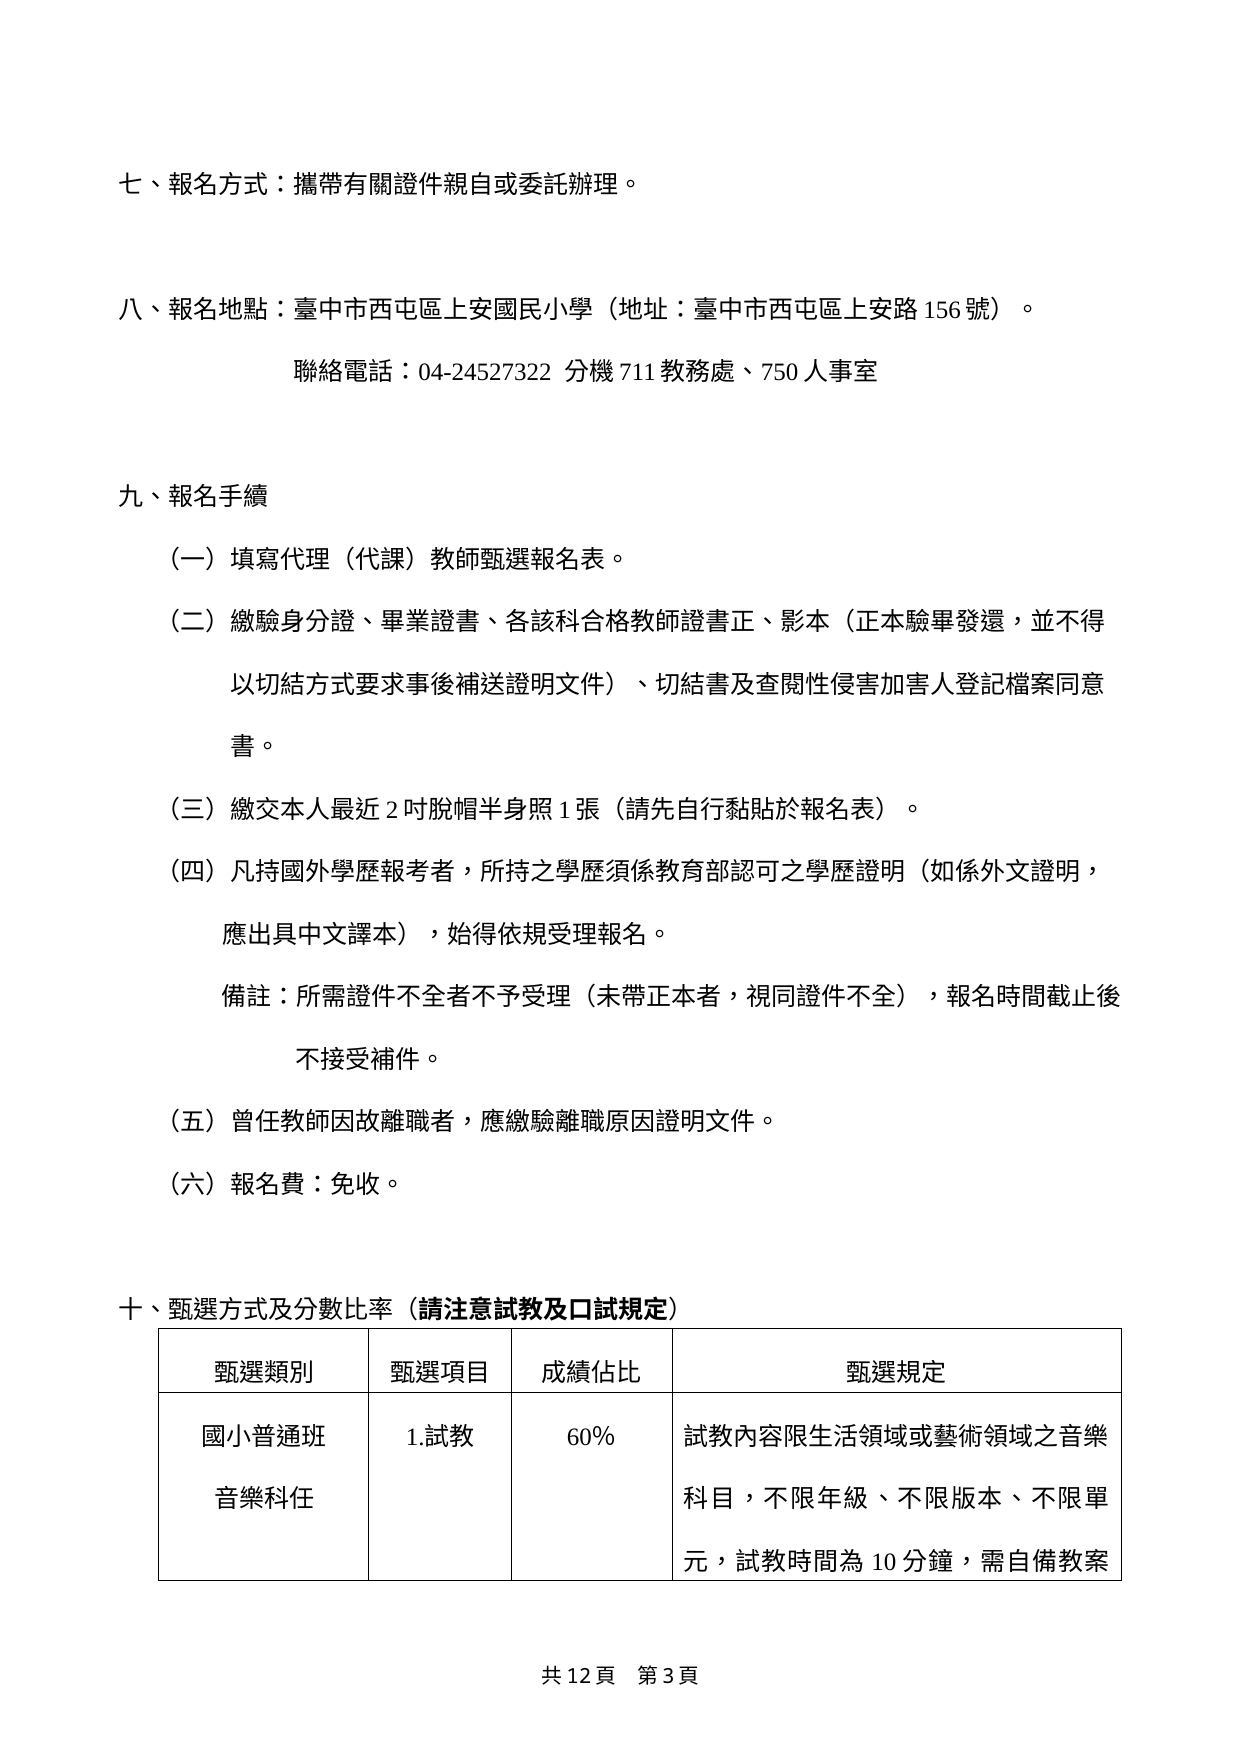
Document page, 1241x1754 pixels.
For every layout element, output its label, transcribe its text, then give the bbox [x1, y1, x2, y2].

text （一）填寫代理（代課）教師甄選報名表。 [118, 516, 1122, 578]
text （五）曾任教師因故離職者，應繳驗離職原因證明文件。 [156, 1078, 1122, 1141]
text （二）繳驗身分證、畢業證書、各該科合格教師證書正、影本（正本驗畢發還，並不得以切結方式要求事後補送證明文件）、切結書及查閱性侵害加害人登記檔案同意書。 [156, 578, 1122, 766]
text 聯絡電話：04-24527322 分機711教務處、750人事室 [168, 328, 1122, 391]
text （四）凡持國外學歷報考者，所持之學歷須係教育部認可之學歷證明（如係外文證明，應出具中文譯本），始得依規受理報名。 [156, 828, 1122, 953]
table_cell 1.試教 [369, 1393, 511, 1580]
text （三）繳交本人最近2吋脫帽半身照1張（請先自行黏貼於報名表）。 [156, 766, 1122, 828]
table_header 成績佔比 [512, 1329, 672, 1392]
table_cell 60％ [512, 1393, 672, 1580]
text 備註：所需證件不全者不予受理（未帶正本者，視同證件不全），報名時間截止後不接受補件。 [221, 953, 1122, 1078]
table_cell 試教內容限生活領域或藝術領域之音樂科目，不限年級、不限版本、不限單元，試教時間為10分鐘，需自備教案 [673, 1393, 1121, 1580]
text 七、報名方式：攜帶有關證件親自或委託辦理。 [118, 141, 1122, 203]
table_header 甄選規定 [673, 1329, 1121, 1392]
table_cell 國小普通班 音樂科任 [159, 1393, 368, 1580]
text 八、報名地點：臺中市西屯區上安國民小學（地址：臺中市西屯區上安路156號）。 [118, 266, 1122, 328]
text 九、報名手續 [118, 453, 1122, 516]
text （六）報名費：免收。 [156, 1141, 1122, 1203]
table_header 甄選類別 [159, 1329, 368, 1392]
table_header 甄選項目 [369, 1329, 511, 1392]
text 十、甄選方式及分數比率（請注意試教及口試規定） [118, 1266, 1122, 1328]
